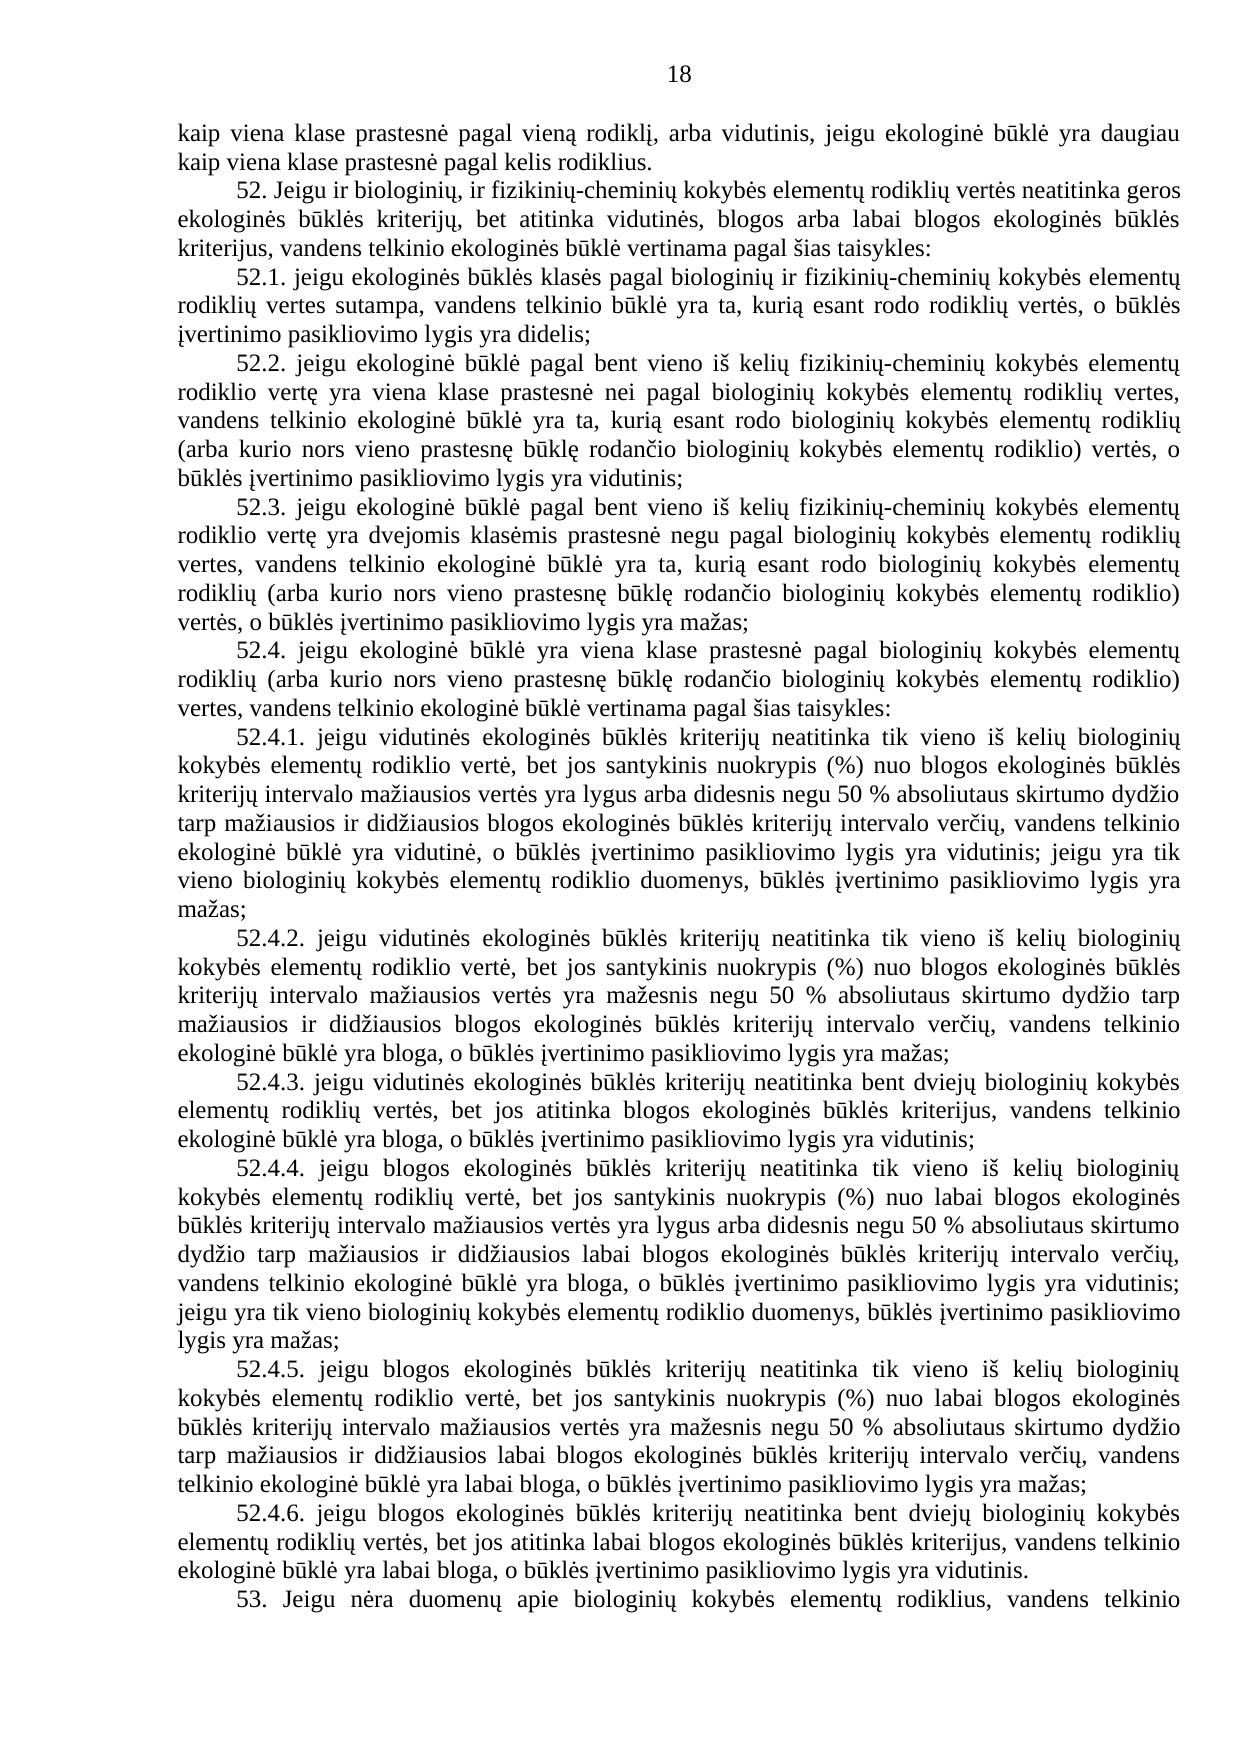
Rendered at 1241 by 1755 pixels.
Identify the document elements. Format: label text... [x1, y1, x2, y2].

text kaip viena klase prastesnė pagal vieną rodiklį, arba vidutinis, jeigu ekologinė būklė yra daugiau kaip viena klase prastesnė pagal kelis rodiklius. [177, 118, 1181, 176]
text 52. Jeigu ir biologinių, ir fizikinių-cheminių kokybės elementų rodiklių vertės neatitinka geros ekologinės būklės kriterijų, bet atitinka vidutinės, blogos arba labai blogos ekologinės būklės kriterijus, vandens telkinio ekologinės būklė vertinama pagal šias taisykles: [177, 176, 1181, 262]
text 52.4.3. jeigu vidutinės ekologinės būklės kriterijų neatitinka bent dviejų biologinių kokybės elementų rodiklių vertės, bet jos atitinka blogos ekologinės būklės kriterijus, vandens telkinio ekologinė būklė yra bloga, o būklės įvertinimo pasikliovimo lygis yra vidutinis; [177, 1067, 1181, 1153]
text 52.4. jeigu ekologinė būklė yra viena klase prastesnė pagal biologinių kokybės elementų rodiklių (arba kurio nors vieno prastesnę būklę rodančio biologinių kokybės elementų rodiklio) vertes, vandens telkinio ekologinė būklė vertinama pagal šias taisykles: [177, 636, 1181, 722]
text 52.4.6. jeigu blogos ekologinės būklės kriterijų neatitinka bent dviejų biologinių kokybės elementų rodiklių vertės, bet jos atitinka labai blogos ekologinės būklės kriterijus, vandens telkinio ekologinė būklė yra labai bloga, o būklės įvertinimo pasikliovimo lygis yra vidutinis. [177, 1498, 1181, 1584]
text 53. Jeigu nėra duomenų apie biologinių kokybės elementų rodiklius, vandens telkinio [177, 1584, 1181, 1613]
text 52.2. jeigu ekologinė būklė pagal bent vieno iš kelių fizikinių-cheminių kokybės elementų rodiklio vertę yra viena klase prastesnė nei pagal biologinių kokybės elementų rodiklių vertes, vandens telkinio ekologinė būklė yra ta, kurią esant rodo biologinių kokybės elementų rodiklių (arba kurio nors vieno prastesnę būklę rodančio biologinių kokybės elementų rodiklio) vertės, o būklės įvertinimo pasikliovimo lygis yra vidutinis; [177, 348, 1181, 492]
text 52.4.1. jeigu vidutinės ekologinės būklės kriterijų neatitinka tik vieno iš kelių biologinių kokybės elementų rodiklio vertė, bet jos santykinis nuokrypis (%) nuo blogos ekologinės būklės kriterijų intervalo mažiausios vertės yra lygus arba didesnis negu 50 % absoliutaus skirtumo dydžio tarp mažiausios ir didžiausios blogos ekologinės būklės kriterijų intervalo verčių, vandens telkinio ekologinė būklė yra vidutinė, o būklės įvertinimo pasikliovimo lygis yra vidutinis; jeigu yra tik vieno biologinių kokybės elementų rodiklio duomenys, būklės įvertinimo pasikliovimo lygis yra mažas; [177, 722, 1181, 923]
text 52.4.2. jeigu vidutinės ekologinės būklės kriterijų neatitinka tik vieno iš kelių biologinių kokybės elementų rodiklio vertė, bet jos santykinis nuokrypis (%) nuo blogos ekologinės būklės kriterijų intervalo mažiausios vertės yra mažesnis negu 50 % absoliutaus skirtumo dydžio tarp mažiausios ir didžiausios blogos ekologinės būklės kriterijų intervalo verčių, vandens telkinio ekologinė būklė yra bloga, o būklės įvertinimo pasikliovimo lygis yra mažas; [177, 923, 1181, 1067]
text 52.4.5. jeigu blogos ekologinės būklės kriterijų neatitinka tik vieno iš kelių biologinių kokybės elementų rodiklio vertė, bet jos santykinis nuokrypis (%) nuo labai blogos ekologinės būklės kriterijų intervalo mažiausios vertės yra mažesnis negu 50 % absoliutaus skirtumo dydžio tarp mažiausios ir didžiausios labai blogos ekologinės būklės kriterijų intervalo verčių, vandens telkinio ekologinė būklė yra labai bloga, o būklės įvertinimo pasikliovimo lygis yra mažas; [177, 1354, 1181, 1498]
text 52.1. jeigu ekologinės būklės klasės pagal biologinių ir fizikinių-cheminių kokybės elementų rodiklių vertes sutampa, vandens telkinio būklė yra ta, kurią esant rodo rodiklių vertės, o būklės įvertinimo pasikliovimo lygis yra didelis; [177, 262, 1181, 348]
text 52.4.4. jeigu blogos ekologinės būklės kriterijų neatitinka tik vieno iš kelių biologinių kokybės elementų rodiklių vertė, bet jos santykinis nuokrypis (%) nuo labai blogos ekologinės būklės kriterijų intervalo mažiausios vertės yra lygus arba didesnis negu 50 % absoliutaus skirtumo dydžio tarp mažiausios ir didžiausios labai blogos ekologinės būklės kriterijų intervalo verčių, vandens telkinio ekologinė būklė yra bloga, o būklės įvertinimo pasikliovimo lygis yra vidutinis; jeigu yra tik vieno biologinių kokybės elementų rodiklio duomenys, būklės įvertinimo pasikliovimo lygis yra mažas; [177, 1153, 1181, 1354]
text 52.3. jeigu ekologinė būklė pagal bent vieno iš kelių fizikinių-cheminių kokybės elementų rodiklio vertę yra dvejomis klasėmis prastesnė negu pagal biologinių kokybės elementų rodiklių vertes, vandens telkinio ekologinė būklė yra ta, kurią esant rodo biologinių kokybės elementų rodiklių (arba kurio nors vieno prastesnę būklę rodančio biologinių kokybės elementų rodiklio) vertės, o būklės įvertinimo pasikliovimo lygis yra mažas; [177, 492, 1181, 636]
